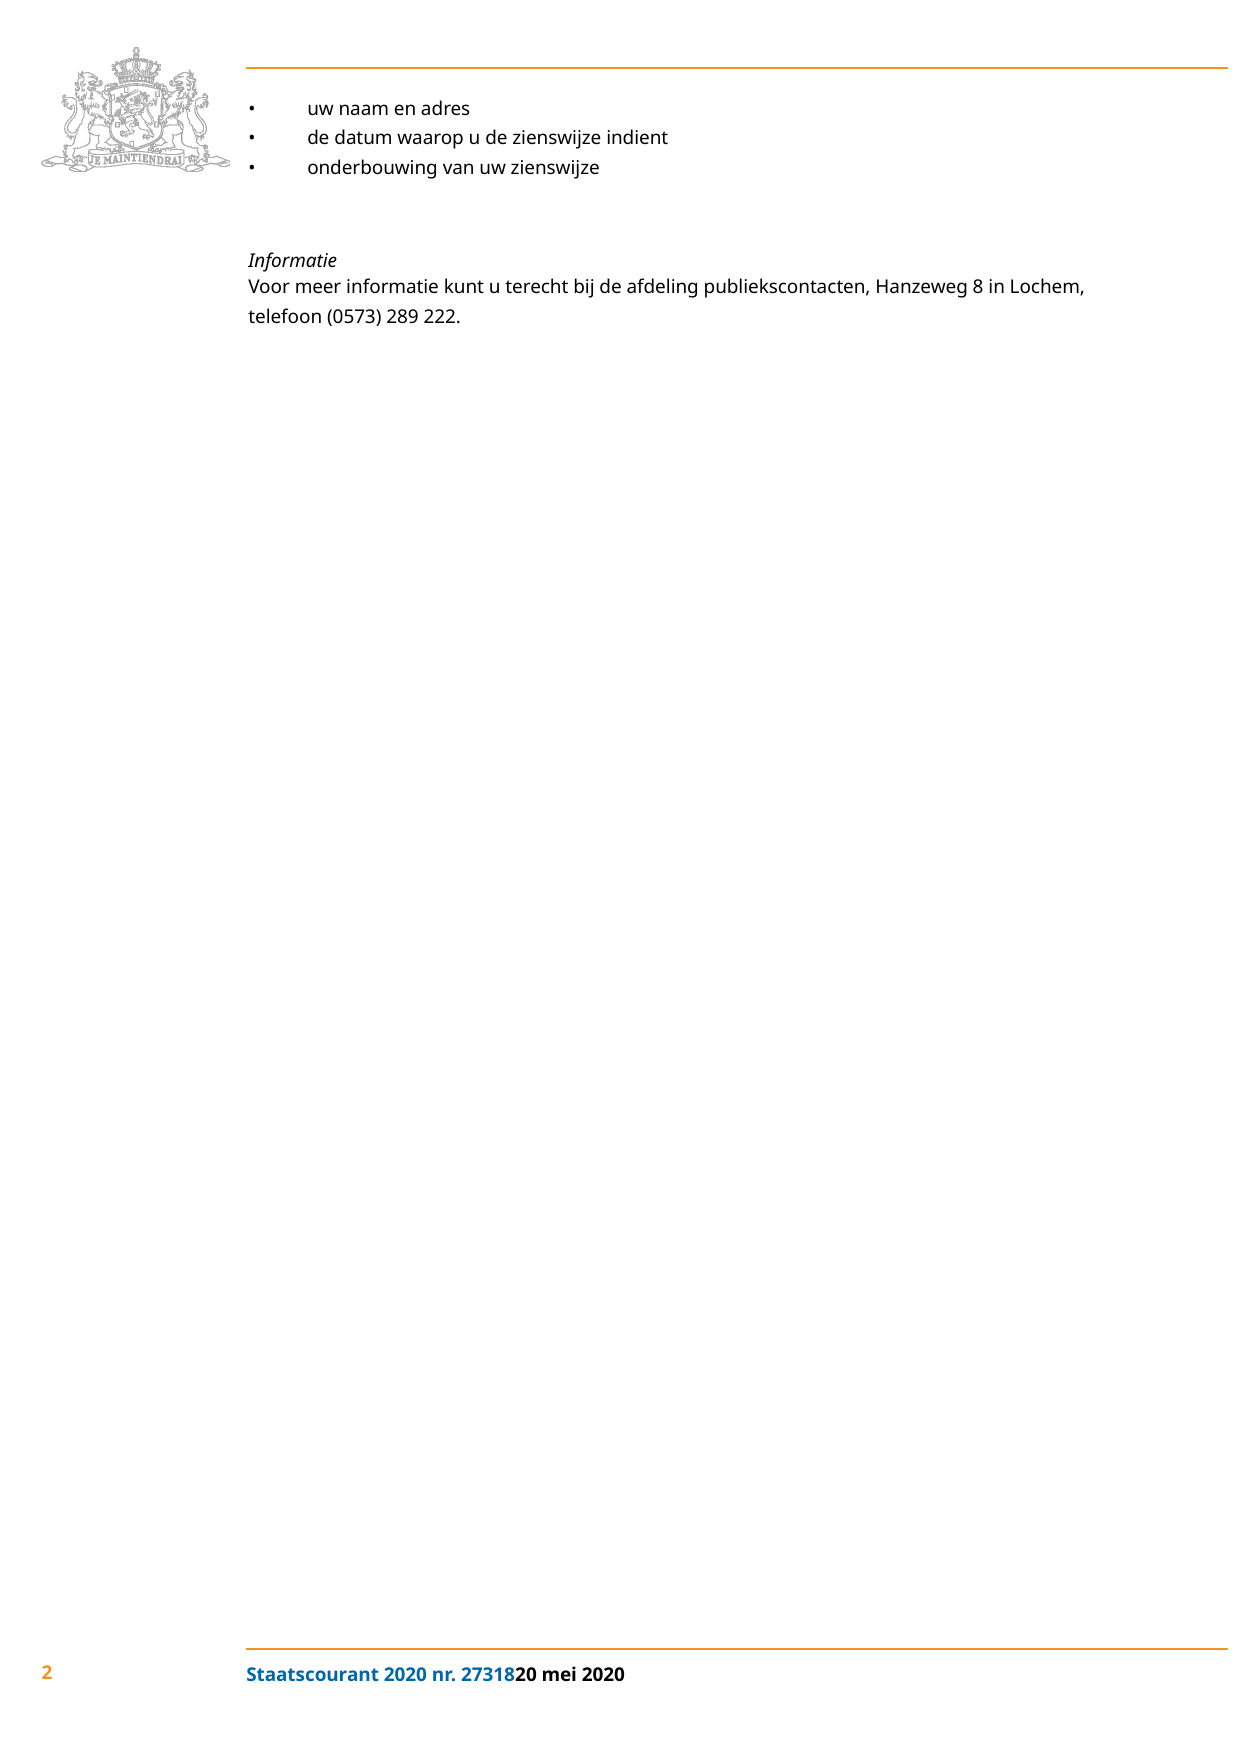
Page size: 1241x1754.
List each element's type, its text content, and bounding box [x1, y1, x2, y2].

list uw naam en adres [248, 95, 1152, 121]
picture [41, 47, 231, 172]
list de datum waarop u de zienswijze indient [248, 124, 1152, 150]
list onderbouwing van uw zienswijze [248, 154, 1152, 180]
text Informatie [248, 247, 1152, 273]
text Voor meer informatie kunt u terecht bij de afdeling publiekscontacten, Hanzeweg 8 in Lochem, telefoon (0573) 289 222. [248, 273, 1152, 328]
